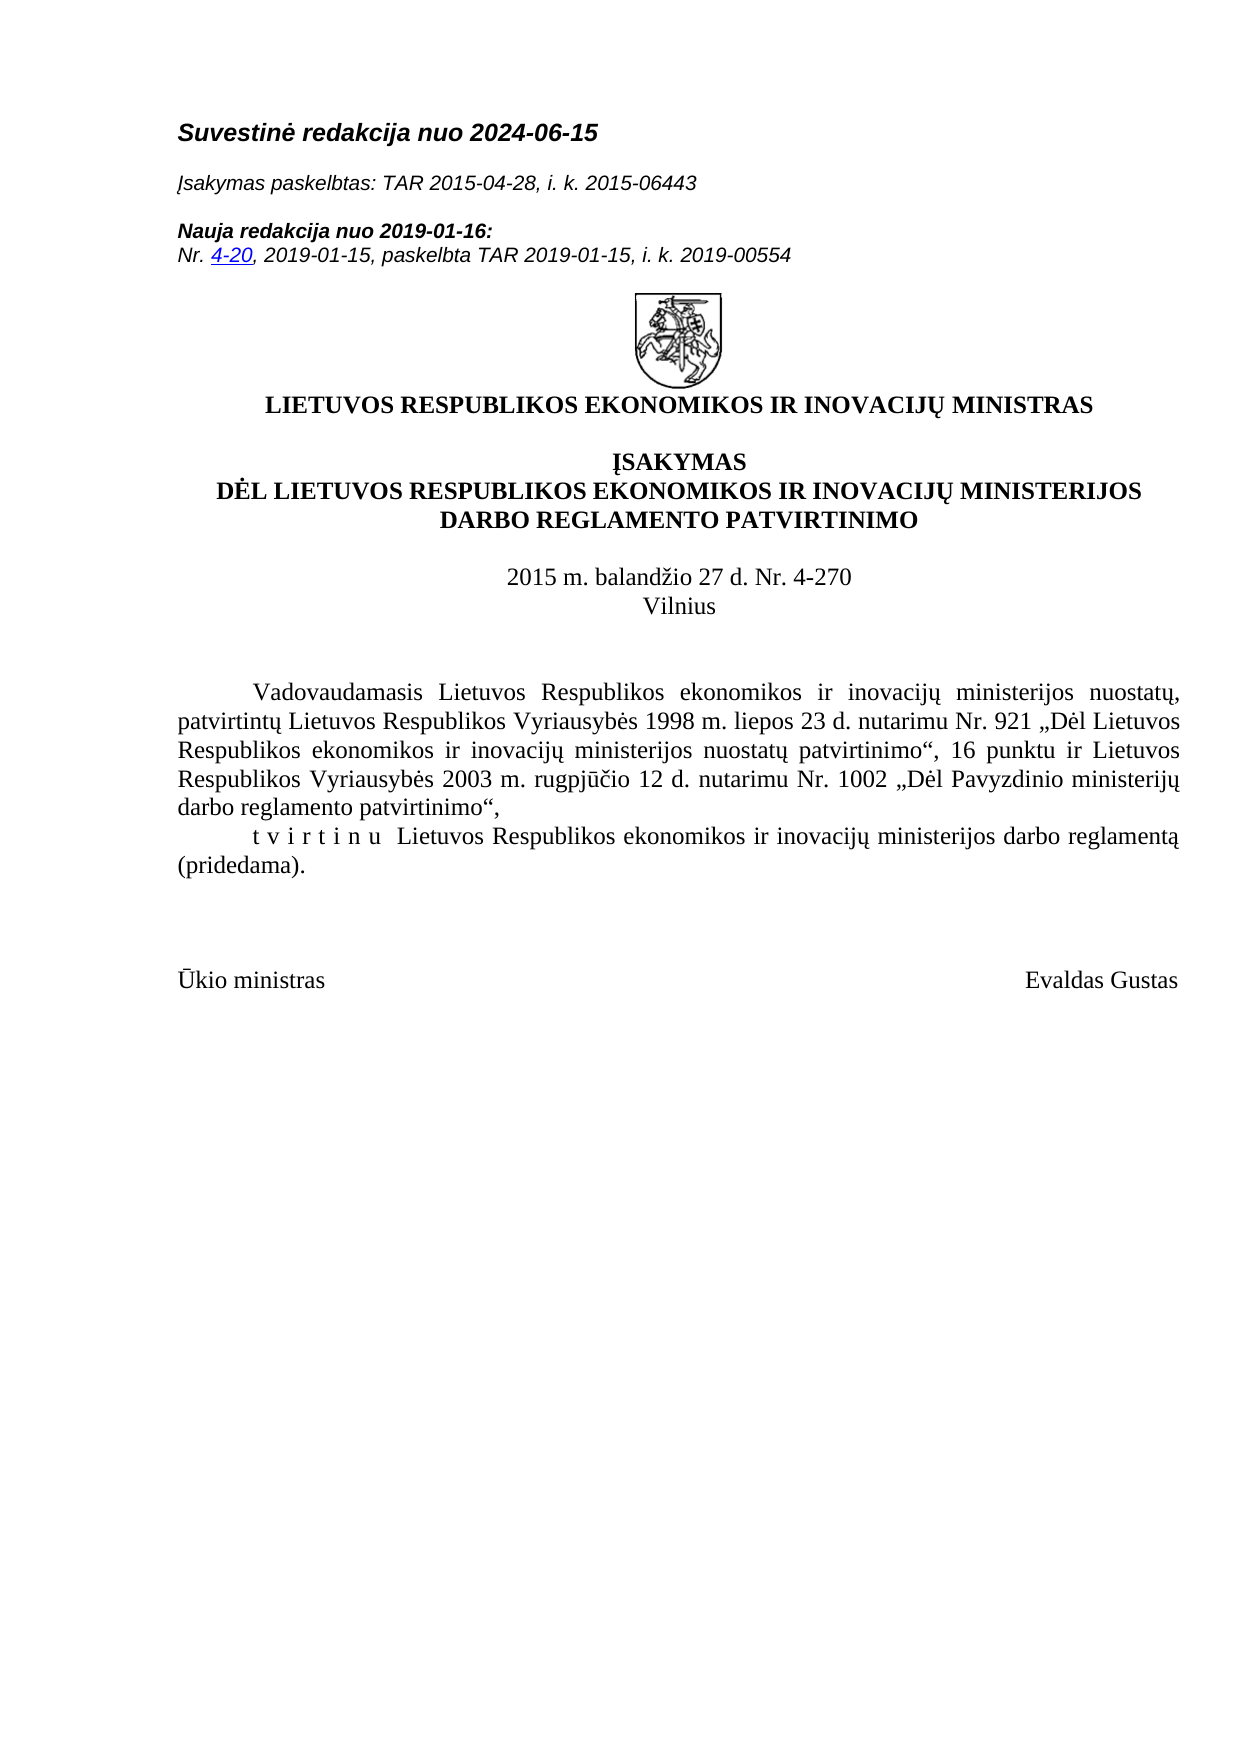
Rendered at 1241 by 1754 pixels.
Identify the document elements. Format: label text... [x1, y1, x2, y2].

text Ūkio ministras Evaldas Gustas [177, 965, 1181, 994]
text Vadovaudamasis Lietuvos Respublikos ekonomikos ir inovacijų ministerijos nuostatų, patvirtintų Lietuvos Respublikos Vyriausybės 1998 m. liepos 23 d. nutarimu Nr. 921 „Dėl Lietuvos Respublikos ekonomikos ir inovacijų ministerijos nuostatų patvirtinimo“, 16 punktu ir Lietuvos Respublikos Vyriausybės 2003 m. rugpjūčio 12 d. nutarimu Nr. 1002 „Dėl Pavyzdinio ministerijų darbo reglamento patvirtinimo“, [177, 677, 1181, 821]
text Nauja redakcija nuo 2019-01-16: [177, 219, 1181, 243]
text LIETUVOS RESPUBLIKOS Ekonomikos ir inovacijų MINISTRAS [177, 390, 1181, 419]
text Suvestinė redakcija nuo 2024-06-15 [177, 118, 1181, 147]
text ĮSAKYMAS [177, 447, 1181, 476]
text t v i r t i n u Lietuvos Respublikos ekonomikos ir inovacijų ministerijos darbo reglamentą (pridedama). [177, 821, 1181, 879]
text Vilnius [177, 591, 1181, 620]
text Įsakymas paskelbtas: TAR 2015-04-28, i. k. 2015-06443 [177, 171, 1181, 195]
text DĖL LIETUVOS RESPUBLIKOS EKONOMIKOS IR INOVACIJŲ MINISTERIJOS DARBO REGLAMENTO PATVIRTINIMO [177, 476, 1181, 534]
text 2015 m. balandžio 27 d. Nr. 4-270 [177, 562, 1181, 591]
text Nr. 4-20, 2019-01-15, paskelbta TAR 2019-01-15, i. k. 2019-00554 [177, 243, 1181, 267]
